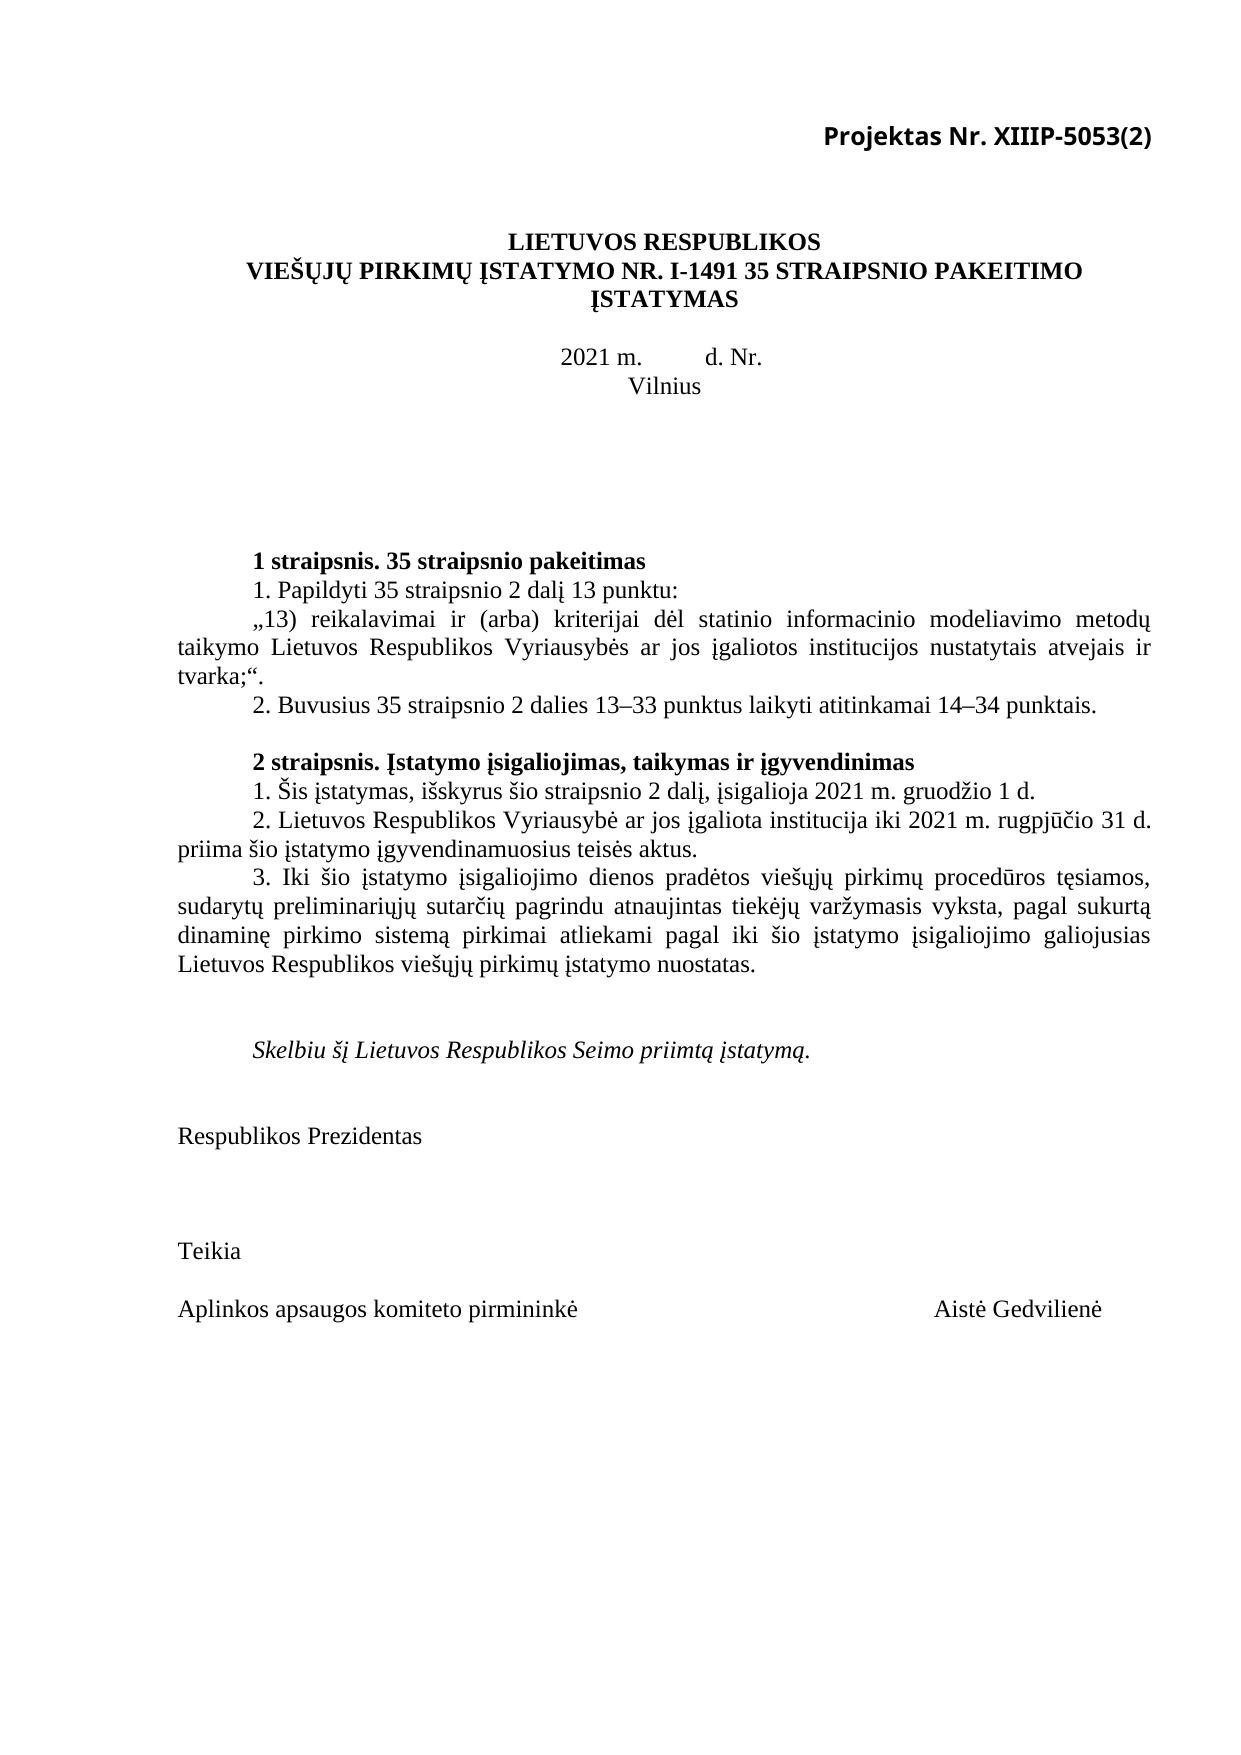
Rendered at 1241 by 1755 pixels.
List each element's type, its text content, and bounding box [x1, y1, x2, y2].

text Vilnius [177, 371, 1152, 399]
text ĮSTATYMAS [177, 284, 1152, 313]
text 1. Šis įstatymas, išskyrus šio straipsnio 2 dalį, įsigalioja 2021 m. gruodžio 1 d. [177, 776, 1152, 805]
text LIETUVOS RESPUBLIKOS [177, 227, 1152, 256]
text Skelbiu šį Lietuvos Respublikos Seimo priimtą įstatymą. [177, 1035, 1152, 1064]
text 3. Iki šio įstatymo įsigaliojimo dienos pradėtos viešųjų pirkimų procedūros tęsiamos, sudarytų preliminariųjų sutarčių pagrindu atnaujintas tiekėjų varžymasis vyksta, pagal sukurtą dinaminę pirkimo sistemą pirkimai atliekami pagal iki šio įstatymo įsigaliojimo galiojusias Lietuvos Respublikos viešųjų pirkimų įstatymo nuostatas. [177, 862, 1152, 977]
text Respublikos Prezidentas [177, 1121, 1152, 1150]
text 2 straipsnis. Įstatymo įsigaliojimas, taikymas ir įgyvendinimas [177, 747, 1152, 776]
text 2. Buvusius 35 straipsnio 2 dalies 13–33 punktus laikyti atitinkamai 14–34 punktais. [177, 690, 1152, 719]
text 1. Papildyti 35 straipsnio 2 dalį 13 punktu: [177, 575, 1152, 604]
text „13) reikalavimai ir (arba) kriterijai dėl statinio informacinio modeliavimo metodų taikymo Lietuvos Respublikos Vyriausybės ar jos įgaliotos institucijos nustatytais atvejais ir tvarka;“. [177, 604, 1152, 690]
text 1 straipsnis. 35 straipsnio pakeitimas [177, 546, 1152, 575]
text Aplinkos apsaugos komiteto pirmininkė Aistė Gedvilienė [177, 1294, 1152, 1322]
text 2021 m. d. Nr. [177, 342, 1152, 371]
text Teikia [177, 1236, 1152, 1265]
text VIEŠŲJŲ PIRKIMŲ ĮSTATYMO NR. I-1491 35 STRAIPSNIO PAKEITIMO [177, 256, 1152, 284]
text 2. Lietuvos Respublikos Vyriausybė ar jos įgaliota institucija iki 2021 m. rugpjūčio 31 d. priima šio įstatymo įgyvendinamuosius teisės aktus. [177, 805, 1152, 862]
text Projektas Nr. XIIIP-5053(2) [177, 118, 1152, 152]
